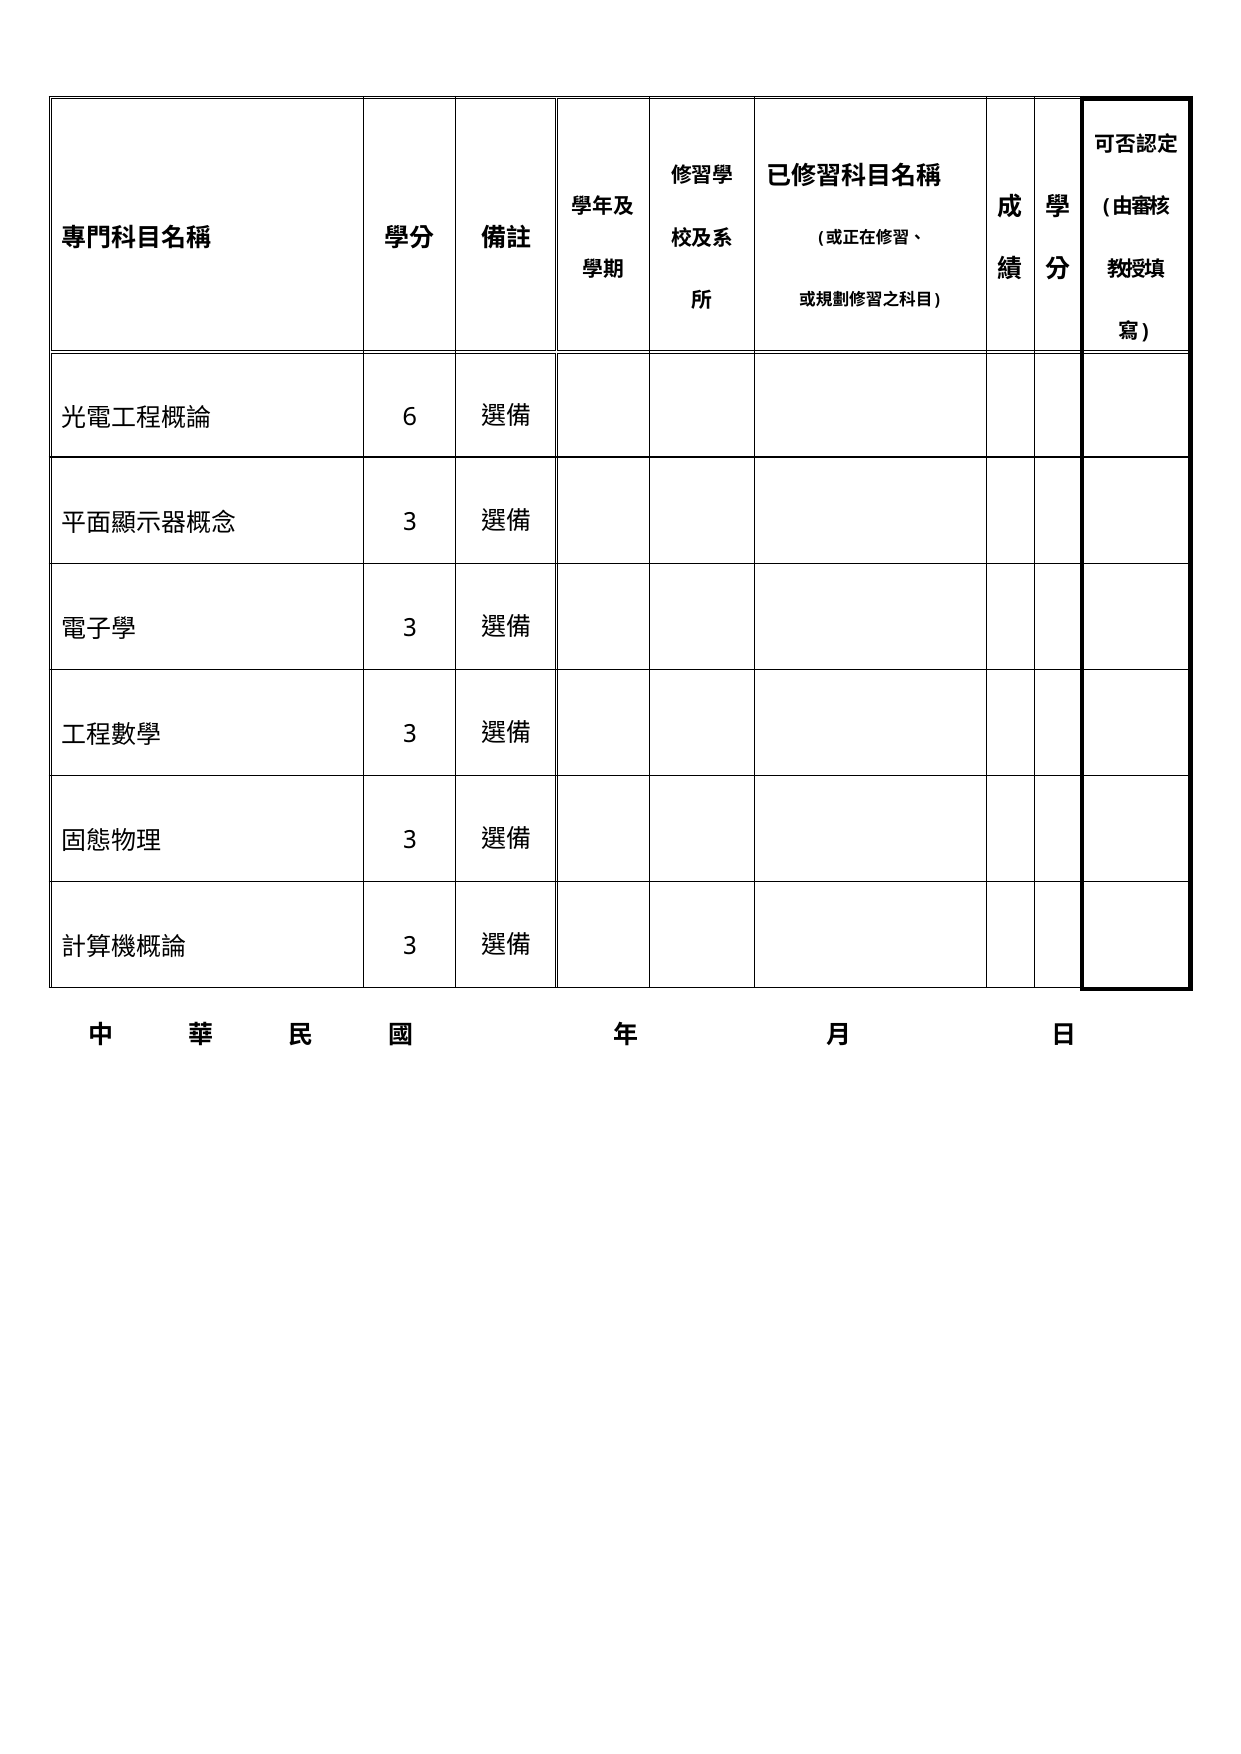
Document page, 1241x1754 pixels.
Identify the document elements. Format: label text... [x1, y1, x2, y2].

table_cell 已修習科目名稱 (或正在修習、 或規劃修習之科目) [755, 99, 986, 350]
table_cell [1035, 354, 1080, 456]
table_cell 3 [364, 776, 455, 881]
text 中 華 民 國 年 月 日 [89, 991, 1152, 1054]
table_cell [755, 670, 986, 774]
table_cell 選備 [456, 882, 555, 987]
table_cell 電子學 [52, 564, 363, 668]
table_cell [1035, 458, 1080, 562]
table_cell [1084, 354, 1188, 456]
table_cell 3 [364, 564, 455, 668]
table_cell [650, 354, 754, 456]
table_cell 學分 [364, 99, 455, 350]
table_cell 學年及學期 [558, 99, 649, 350]
table_cell [558, 776, 649, 881]
table_cell 光電工程概論 [52, 354, 363, 456]
table_cell [987, 882, 1034, 987]
table_cell 可否認定(由審核 教授填寫) [1084, 101, 1188, 350]
table_cell [755, 882, 986, 987]
table_cell [755, 776, 986, 881]
table_cell [1084, 458, 1188, 562]
table_cell [558, 882, 649, 987]
table_cell [1084, 670, 1188, 774]
table_cell [558, 458, 649, 562]
table_cell [558, 670, 649, 774]
table_cell [1084, 564, 1188, 668]
table_cell 選備 [456, 670, 555, 774]
table_cell 固態物理 [52, 776, 363, 881]
table_cell 備註 [456, 99, 555, 350]
table_cell [987, 670, 1034, 774]
table_cell [650, 670, 754, 774]
table_cell [650, 458, 754, 562]
table_cell [1035, 882, 1080, 987]
table_cell [1084, 882, 1188, 987]
table_cell 工程數學 [52, 670, 363, 774]
table_cell 學 分 [1035, 99, 1080, 350]
table_cell 3 [364, 882, 455, 987]
table_cell [558, 564, 649, 668]
table_cell 6 [364, 354, 455, 456]
table_cell [755, 564, 986, 668]
table_cell [650, 882, 754, 987]
table_cell 選備 [456, 354, 555, 456]
table_cell [987, 776, 1034, 881]
table_cell [650, 776, 754, 881]
table_cell [650, 564, 754, 668]
table_cell 選備 [456, 776, 555, 881]
table_cell 成績 [987, 99, 1034, 350]
table_cell 3 [364, 670, 455, 774]
table_cell 修習學校及系所 [650, 99, 754, 350]
table_cell 選備 [456, 458, 555, 562]
table_cell 選備 [456, 564, 555, 668]
table_cell 平面顯示器概念 [52, 458, 363, 562]
table_cell [755, 354, 986, 456]
table_cell [1084, 776, 1188, 881]
table_cell [987, 458, 1034, 562]
table_cell [1035, 670, 1080, 774]
table_cell [558, 354, 649, 456]
table_cell [987, 354, 1034, 456]
table_cell 專門科目名稱 [52, 99, 363, 350]
table_cell 計算機概論 [52, 882, 363, 987]
table_cell [755, 458, 986, 562]
table_cell [1035, 564, 1080, 668]
table_cell [987, 564, 1034, 668]
table_cell [1035, 776, 1080, 881]
table_cell 3 [364, 458, 455, 562]
